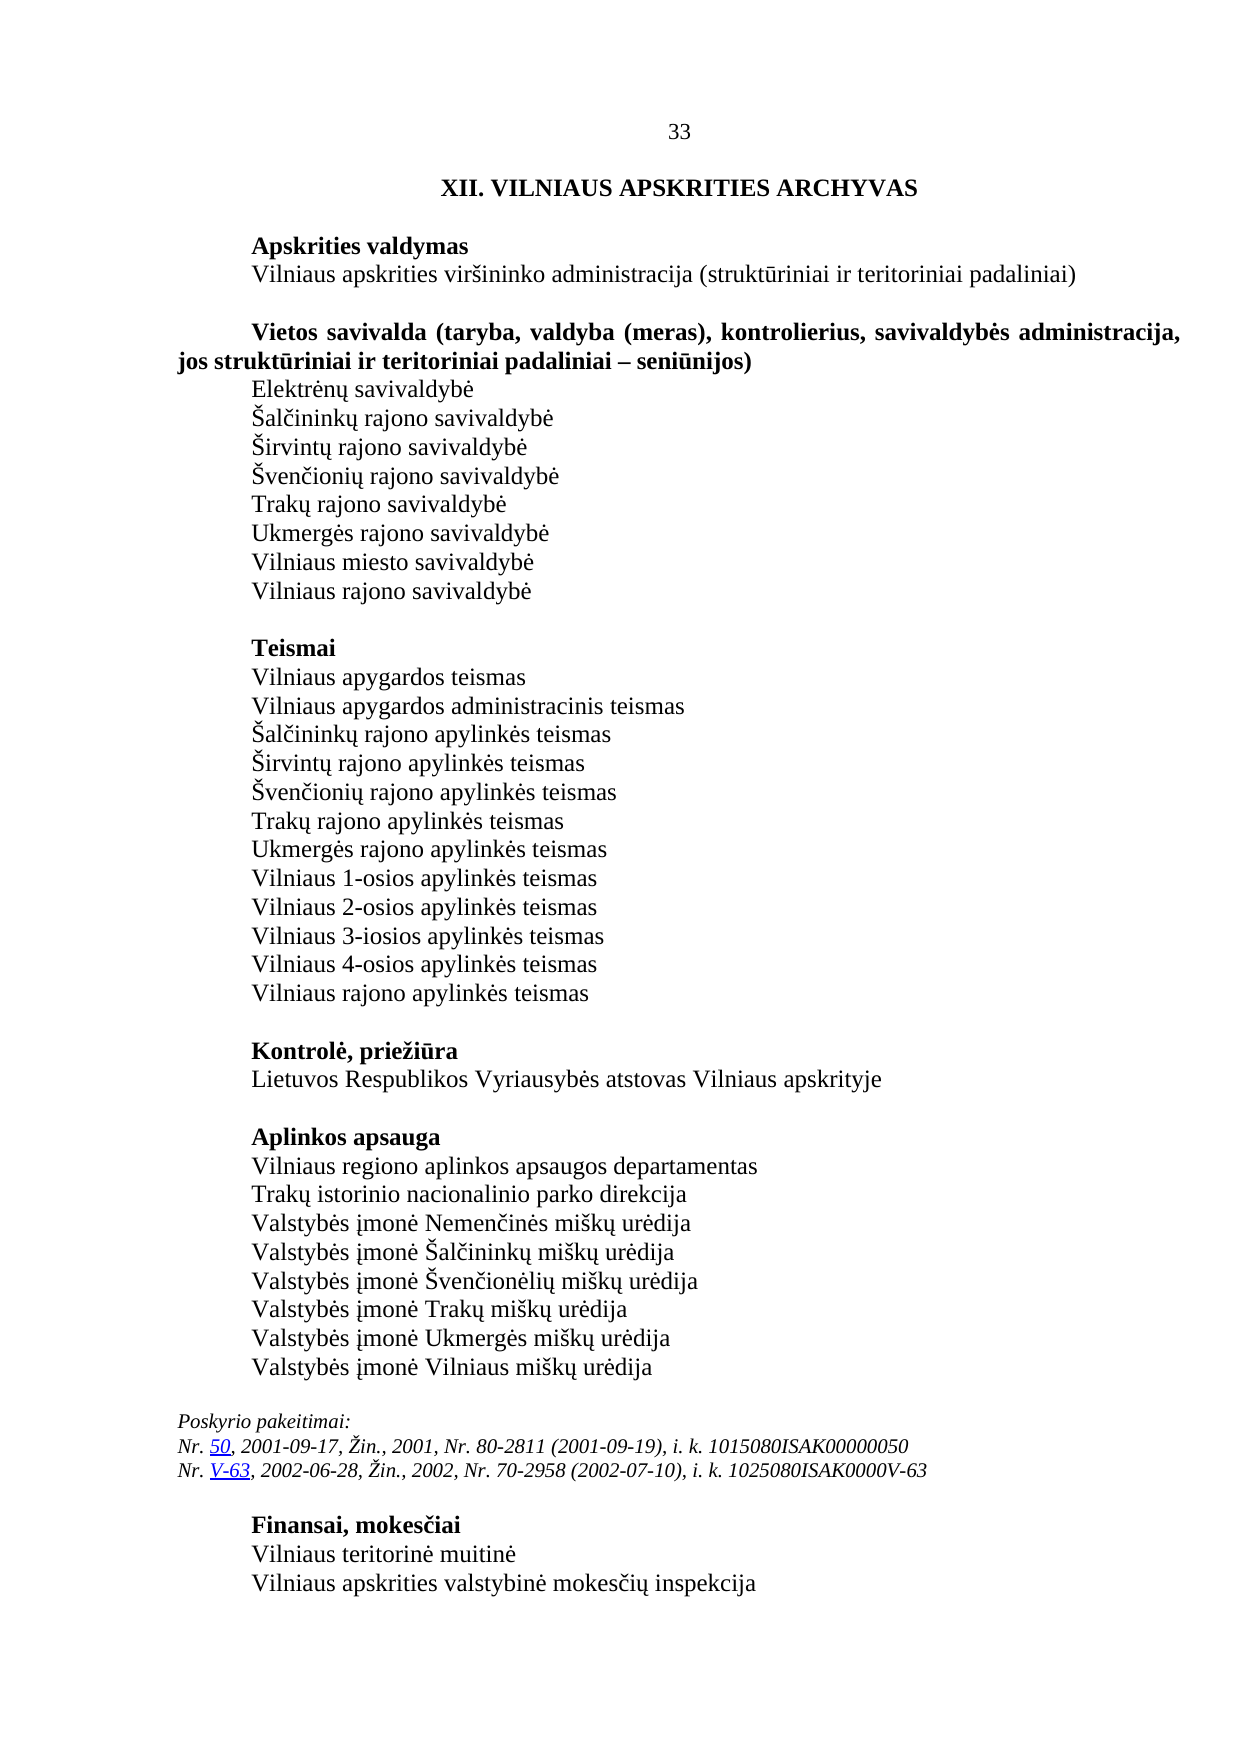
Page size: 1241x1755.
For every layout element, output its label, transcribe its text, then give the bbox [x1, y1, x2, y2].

text Poskyrio pakeitimai: [177, 1409, 1181, 1433]
text Valstybės įmonė Nemenčinės miškų urėdija [177, 1208, 1181, 1237]
text Trakų istorinio nacionalinio parko direkcija [177, 1179, 1181, 1208]
text Vilniaus miesto savivaldybė [177, 547, 1181, 576]
text Širvintų rajono savivaldybė [177, 432, 1181, 461]
text Valstybės įmonė Trakų miškų urėdija [177, 1294, 1181, 1323]
text Ukmergės rajono apylinkės teismas [177, 834, 1181, 863]
text Aplinkos apsauga [177, 1122, 1181, 1151]
text Trakų rajono savivaldybė [177, 489, 1181, 518]
text Vilniaus 4-osios apylinkės teismas [177, 949, 1181, 978]
text Širvintų rajono apylinkės teismas [177, 748, 1181, 777]
text Švenčionių rajono savivaldybė [177, 461, 1181, 489]
text Vilniaus regiono aplinkos apsaugos departamentas [177, 1151, 1181, 1179]
text Valstybės įmonė Švenčionėlių miškų urėdija [177, 1266, 1181, 1294]
text Apskrities valdymas [177, 231, 1181, 259]
text Teismai [177, 633, 1181, 662]
text Vilniaus 1-osios apylinkės teismas [177, 863, 1181, 892]
text Trakų rajono apylinkės teismas [177, 806, 1181, 834]
text Nr. 50, 2001-09-17, Žin., 2001, Nr. 80-2811 (2001-09-19), i. k. 1015080ISAK00000050 [177, 1433, 1181, 1458]
text Švenčionių rajono apylinkės teismas [177, 777, 1181, 806]
text Kontrolė, priežiūra [177, 1036, 1181, 1064]
text Vilniaus apskrities viršininko administracija (struktūriniai ir teritoriniai padaliniai) [177, 259, 1181, 288]
text Ukmergės rajono savivaldybė [177, 518, 1181, 547]
text Vilniaus apygardos administracinis teismas [177, 691, 1181, 719]
text Nr. V-63, 2002-06-28, Žin., 2002, Nr. 70-2958 (2002-07-10), i. k. 1025080ISAK0000V-63 [177, 1458, 1181, 1482]
text Finansai, mokesčiai [177, 1510, 1181, 1539]
text Vilniaus rajono savivaldybė [177, 576, 1181, 604]
text Šalčininkų rajono apylinkės teismas [177, 719, 1181, 748]
text Valstybės įmonė Šalčininkų miškų urėdija [177, 1237, 1181, 1266]
text Vilniaus apskrities valstybinė mokesčių inspekcija [177, 1568, 1181, 1597]
text Vilniaus apygardos teismas [177, 662, 1181, 691]
text Elektrėnų savivaldybė [177, 374, 1181, 403]
text Lietuvos Respublikos Vyriausybės atstovas Vilniaus apskrityje [177, 1064, 1181, 1093]
text Vilniaus 2-osios apylinkės teismas [177, 892, 1181, 921]
text XII. VILNIAUS APSKRITIES ARCHYVAS [177, 173, 1181, 202]
text Valstybės įmonė Ukmergės miškų urėdija [177, 1323, 1181, 1352]
text Šalčininkų rajono savivaldybė [177, 403, 1181, 432]
text Valstybės įmonė Vilniaus miškų urėdija [177, 1352, 1181, 1381]
text Vilniaus 3-iosios apylinkės teismas [177, 921, 1181, 949]
text Vilniaus teritorinė muitinė [177, 1539, 1181, 1568]
text Vilniaus rajono apylinkės teismas [177, 978, 1181, 1007]
text Vietos savivalda (taryba, valdyba (meras), kontrolierius, savivaldybės administracija, jos struktūriniai ir teritoriniai padaliniai – seniūnijos) [177, 317, 1181, 374]
